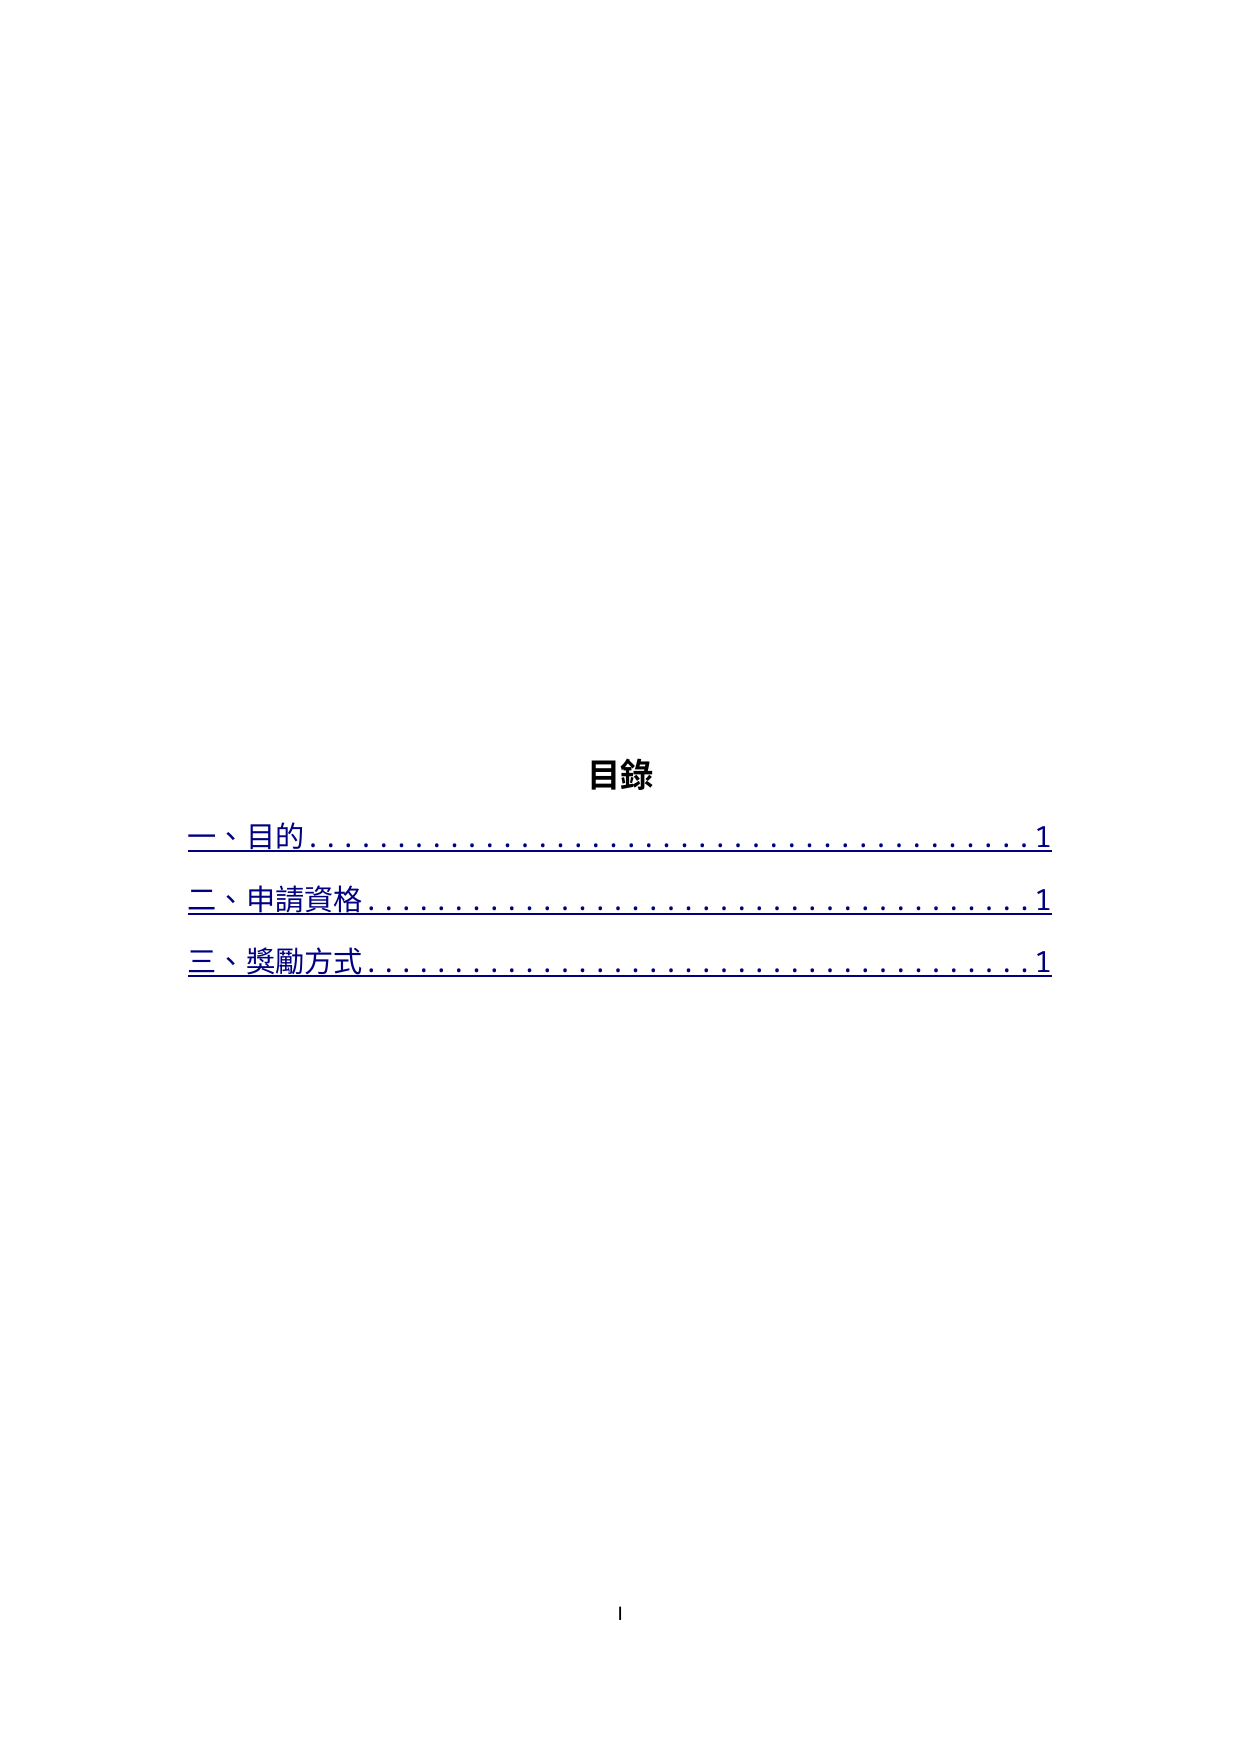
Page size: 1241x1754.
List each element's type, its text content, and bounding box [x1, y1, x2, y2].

subtitle 目錄 [187, 731, 1053, 794]
text 二、 申請資格 1 [187, 856, 1053, 919]
text 三、 獎勵方式 1 [187, 919, 1053, 981]
text 一、 目的 1 [187, 794, 1053, 856]
